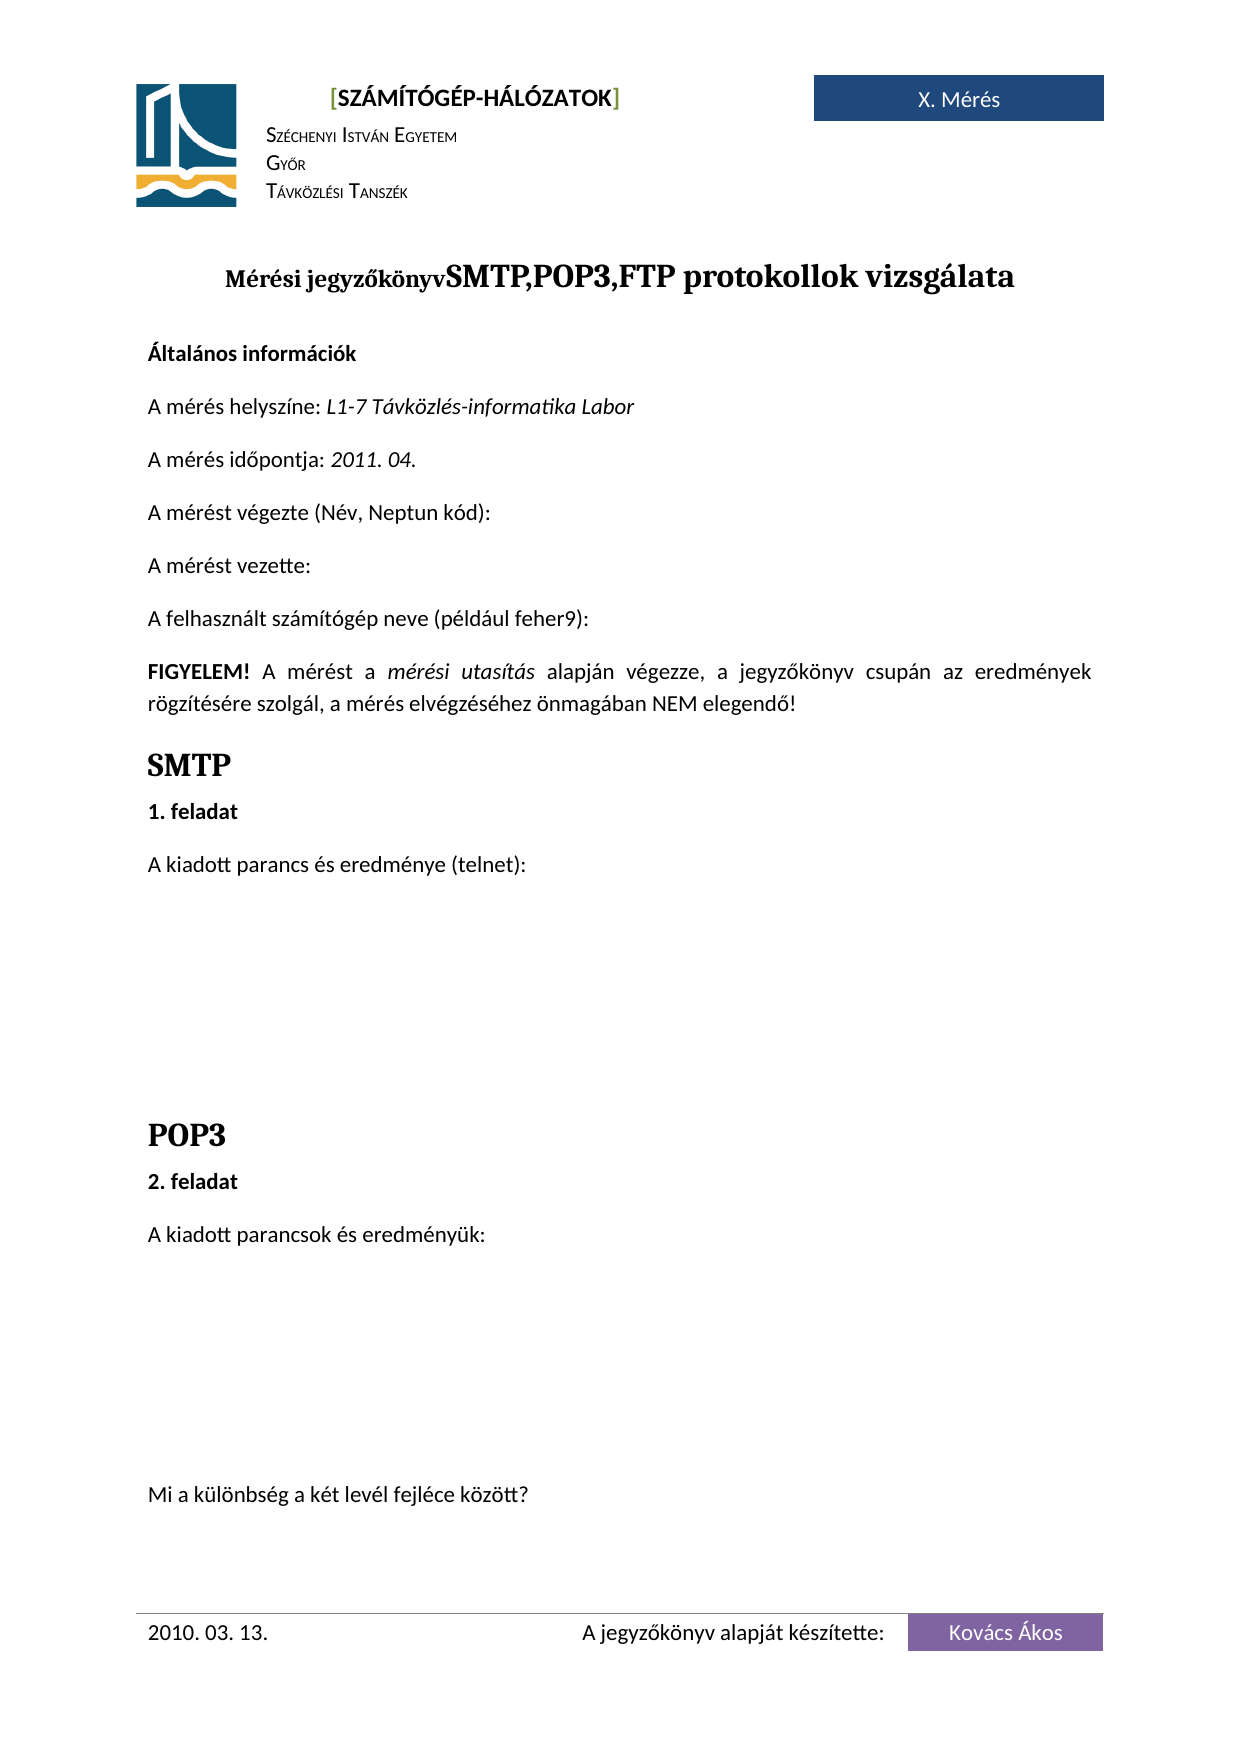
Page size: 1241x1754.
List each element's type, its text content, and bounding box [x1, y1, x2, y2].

text Általános információk [148, 339, 1092, 367]
text A mérés helyszíne: L1-7 Távközlés-informatika Labor [148, 392, 1092, 420]
text A mérés időpontja: 2011. 04. [148, 445, 1092, 473]
text A kiadott parancsok és eredményük: [148, 1220, 1092, 1248]
subtitle POP3 [148, 1117, 1092, 1155]
text Mi a különbség a két levél fejléce között? [148, 1481, 1092, 1508]
text 1. feladat [148, 797, 1092, 825]
text A felhasznált számítógép neve (például feher9): [148, 604, 1092, 632]
text FIGYELEM! A mérést a mérési utasítás alapján végezze, a jegyzőkönyv csupán az eredmények rögzítésére szolgál, a mérés elvégzéséhez önmagában NEM elegendő! [148, 657, 1092, 717]
text A kiadott parancs és eredménye (telnet): [148, 850, 1092, 878]
picture [136, 84, 237, 207]
text A mérést végezte (Név, Neptun kód): [148, 498, 1092, 526]
title Mérési jegyzőkönyv SMTP,POP3,FTP protokollok vizsgálata [148, 258, 1092, 296]
text A mérést vezette: [148, 551, 1092, 579]
text 2. feladat [148, 1167, 1092, 1195]
subtitle SMTP [148, 747, 1092, 785]
